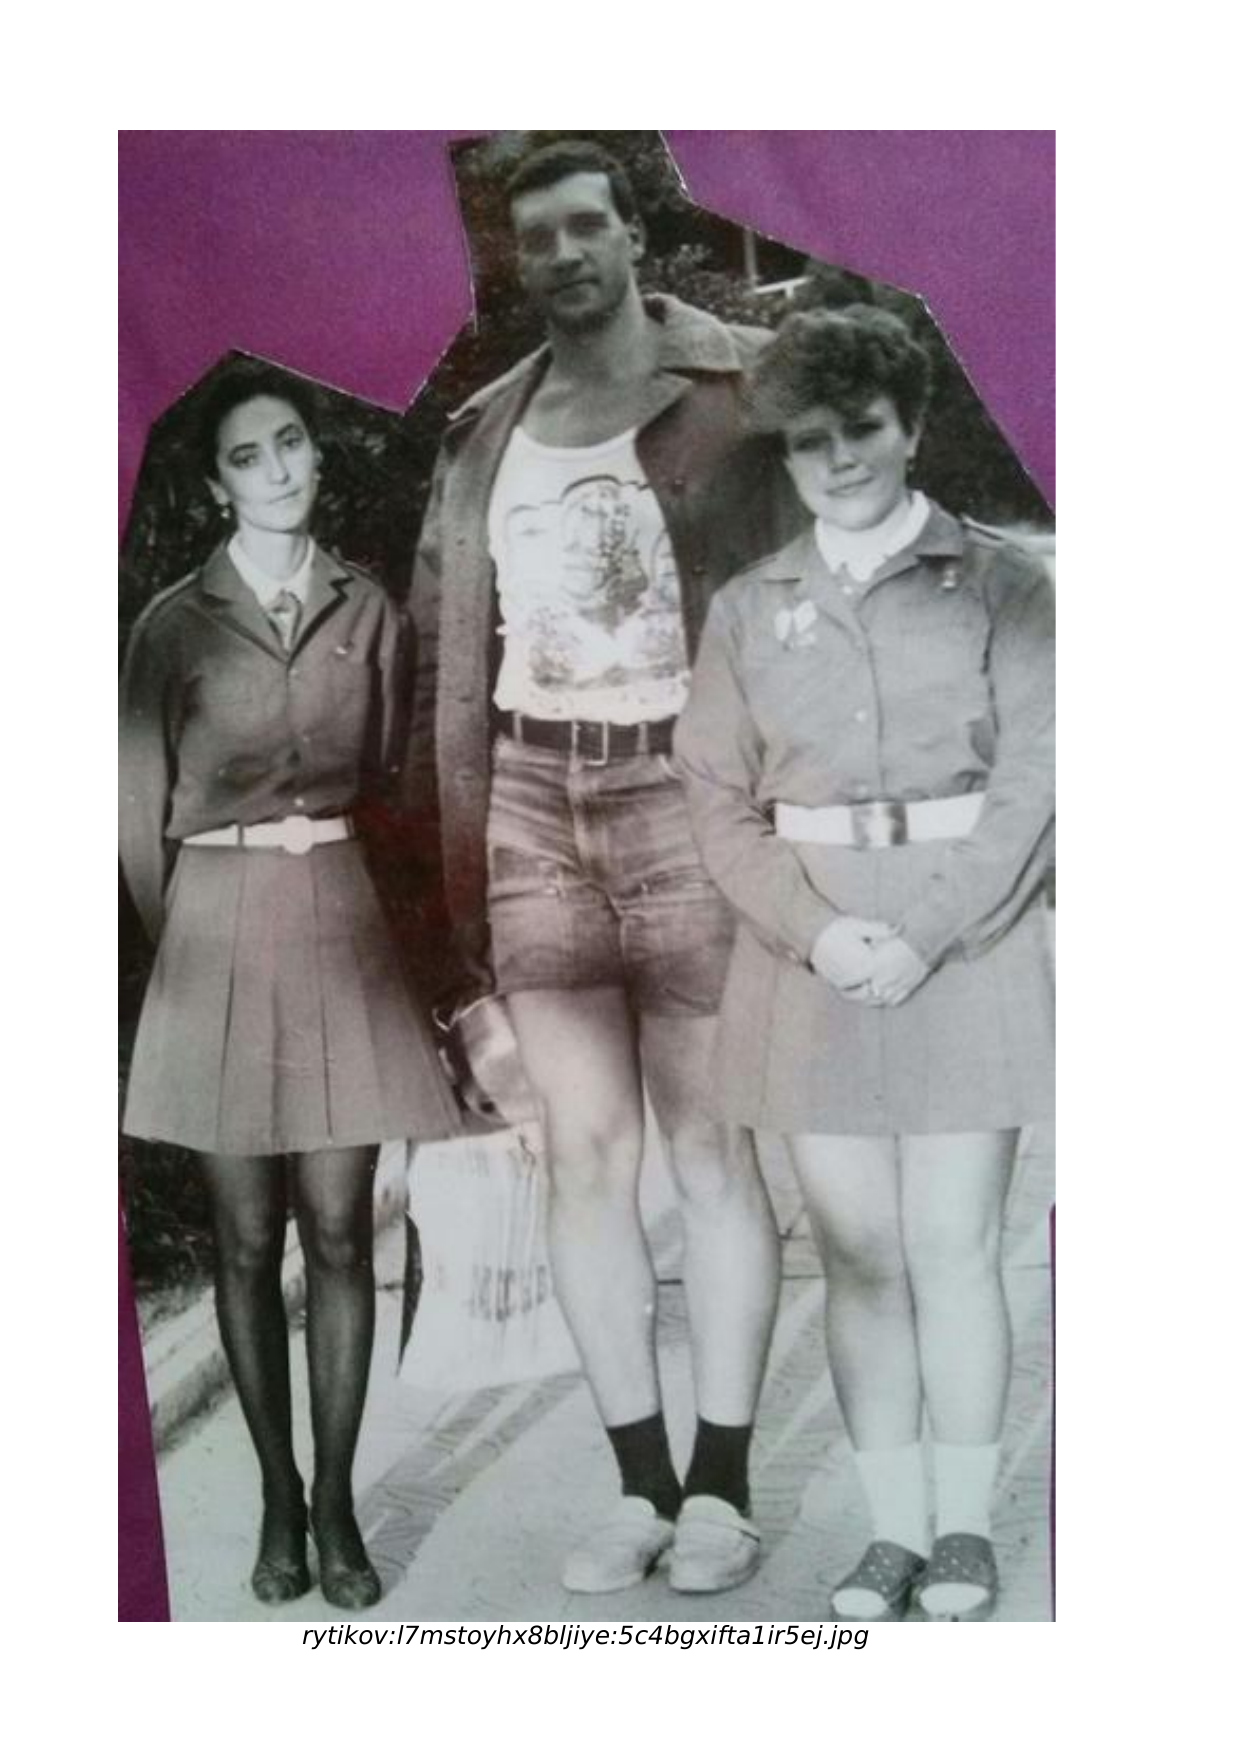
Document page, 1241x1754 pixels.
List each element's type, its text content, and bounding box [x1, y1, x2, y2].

picture [118, 130, 1056, 1622]
text rytikov:l7mstoyhx8bljiye:5c4bgxifta1ir5ej.jpg [118, 1622, 1056, 1636]
